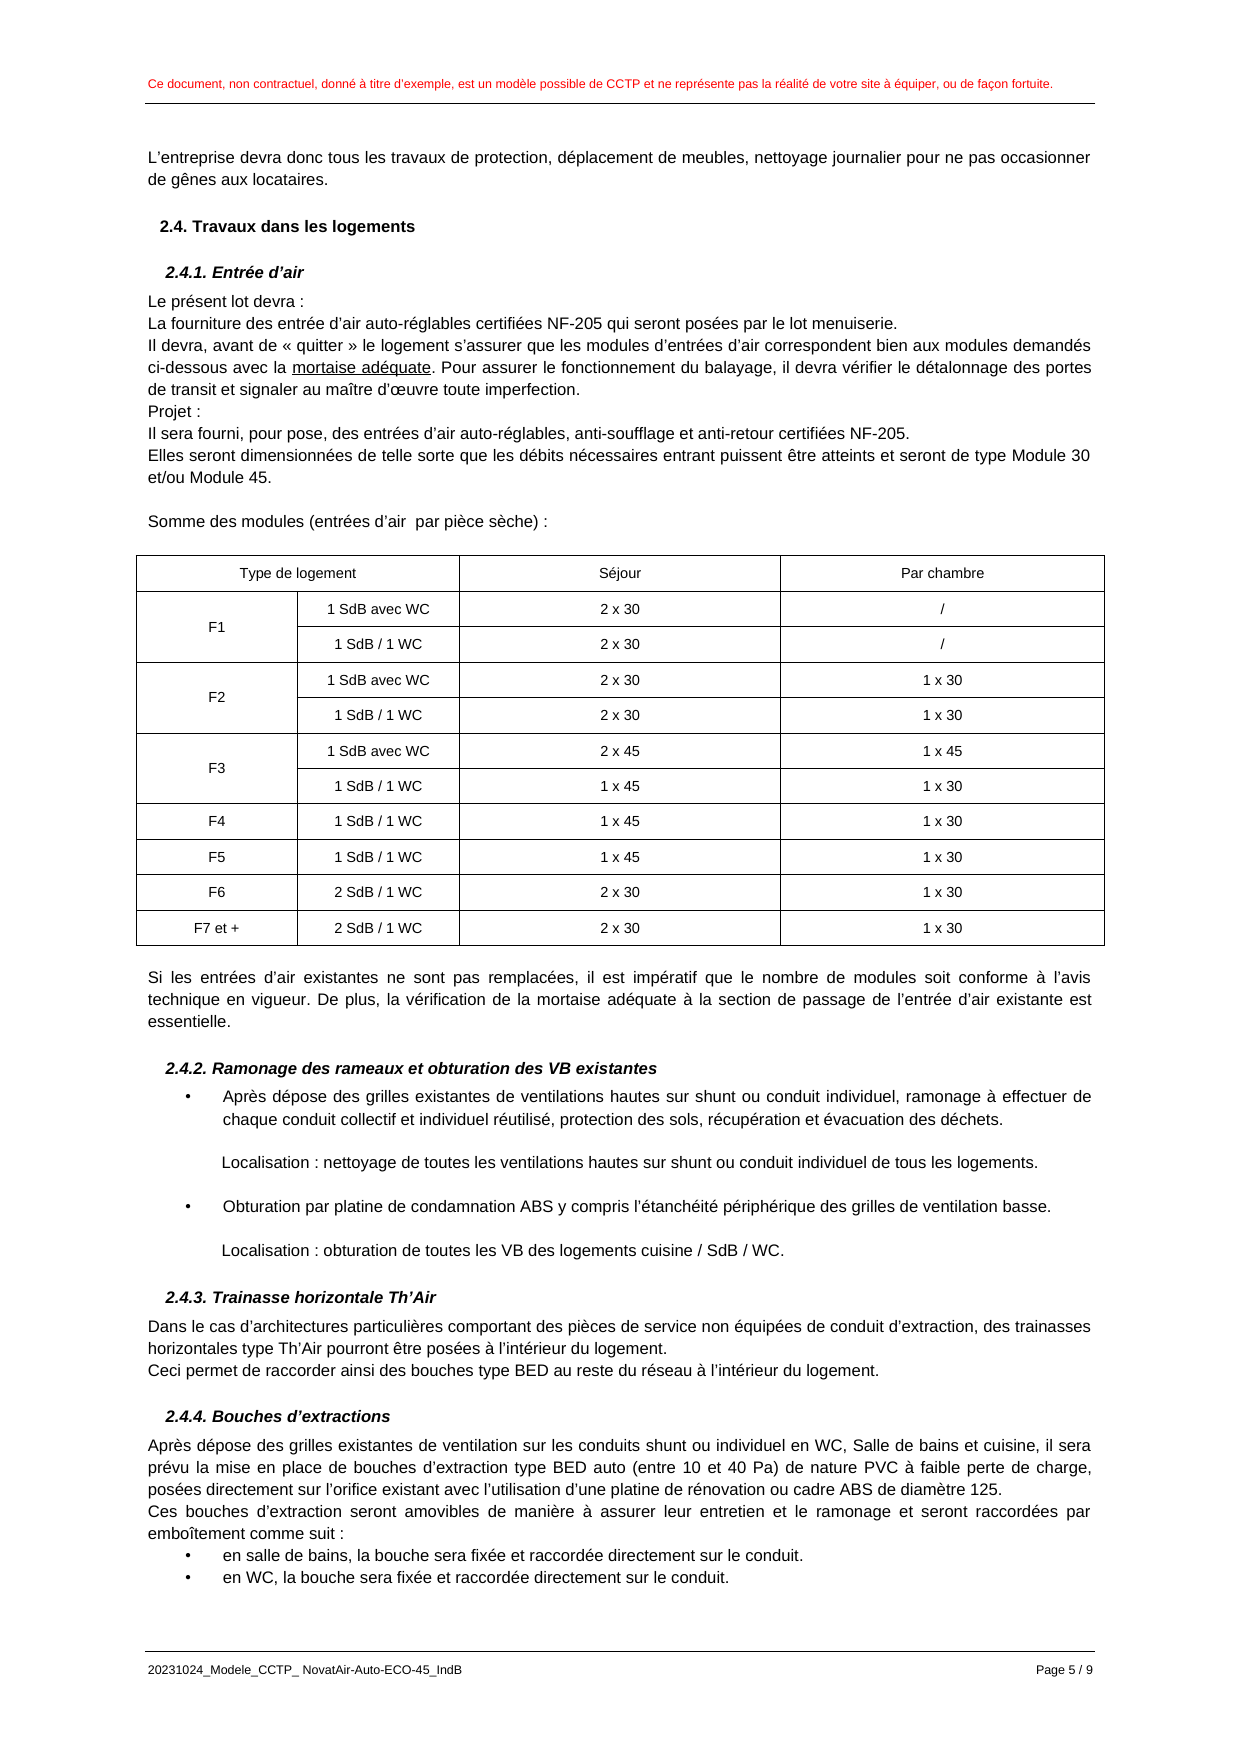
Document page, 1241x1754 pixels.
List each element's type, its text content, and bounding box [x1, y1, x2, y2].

table_header Par chambre [781, 556, 1104, 591]
table_cell 1 SdB / 1 WC [298, 804, 459, 839]
table_cell 1 x 45 [460, 840, 780, 874]
text Après dépose des grilles existantes de ventilation sur les conduits shunt ou individuel en WC, Salle de bains et cuisine, il sera prévu la mise en place de bouches d’extraction type BED auto (entre 10 et 40 Pa) de nature PVC à faible perte de charge, posées directement sur l’orifice existant avec l’utilisation d’une platine de rénovation ou cadre ABS de diamètre 125. [148, 1436, 1092, 1499]
table_cell 1 SdB / 1 WC [298, 698, 459, 732]
subtitle Entrée d’air [165, 263, 1092, 282]
text L’entreprise devra donc tous les travaux de protection, déplacement de meubles, nettoyage journalier pour ne pas occasionner de gênes aux locataires. [148, 148, 1092, 189]
list en salle de bains, la bouche sera fixée et raccordée directement sur le conduit. [185, 1546, 1092, 1565]
table_cell F5 [137, 840, 297, 874]
table_cell 1 x 30 [781, 804, 1104, 839]
table_cell / [781, 592, 1104, 626]
table_cell 1 x 30 [781, 840, 1104, 874]
table_cell 2 x 30 [460, 911, 780, 945]
table_cell 1 x 30 [781, 698, 1104, 732]
table_cell 1 SdB avec WC [298, 592, 459, 626]
table_cell 1 SdB avec WC [298, 663, 459, 697]
table_cell 1 x 30 [781, 769, 1104, 803]
table_header Séjour [460, 556, 780, 591]
list Obturation par platine de condamnation ABS y compris l’étanchéité périphérique des grilles de ventilation basse. [185, 1197, 1092, 1216]
table_cell 1 x 45 [781, 734, 1104, 768]
table_cell 2 x 30 [460, 698, 780, 732]
subtitle Trainasse horizontale Th’Air [165, 1288, 1092, 1307]
text Il devra, avant de « quitter » le logement s’assurer que les modules d’entrées d’air correspondent bien aux modules demandés ci-dessous avec la mortaise adéquate. Pour assurer le fonctionnement du balayage, il devra vérifier le détalonnage des portes de transit et signaler au maître d’œuvre toute imperfection. [148, 336, 1092, 399]
table_cell F2 [137, 663, 297, 732]
text Il sera fourni, pour pose, des entrées d’air auto-réglables, anti-soufflage et anti-retour certifiées NF-205. [148, 423, 1092, 443]
table_cell 1 x 30 [781, 875, 1104, 909]
table_cell / [781, 627, 1104, 662]
table_cell 2 SdB / 1 WC [298, 911, 459, 945]
table_cell 2 x 30 [460, 627, 780, 662]
list Après dépose des grilles existantes de ventilations hautes sur shunt ou conduit individuel, ramonage à effectuer de chaque conduit collectif et individuel réutilisé, protection des sols, récupération et évacuation des déchets. [185, 1087, 1092, 1128]
table_cell 2 SdB / 1 WC [298, 875, 459, 909]
table_header Type de logement [137, 556, 459, 591]
table_cell F7 et + [137, 911, 297, 945]
table_cell 1 x 45 [460, 769, 780, 803]
list en WC, la bouche sera fixée et raccordée directement sur le conduit. [185, 1568, 1092, 1587]
table_cell 2 x 45 [460, 734, 780, 768]
text Dans le cas d’architectures particulières comportant des pièces de service non équipées de conduit d’extraction, des trainasses horizontales type Th’Air pourront être posées à l’intérieur du logement. [148, 1316, 1092, 1358]
text Ces bouches d’extraction seront amovibles de manière à assurer leur entretien et le ramonage et seront raccordées par emboîtement comme suit : [148, 1502, 1092, 1543]
table_cell 1 x 45 [460, 804, 780, 839]
table_cell 2 x 30 [460, 663, 780, 697]
text Projet : [148, 402, 1092, 421]
table_cell F4 [137, 804, 297, 839]
text Le présent lot devra : [148, 292, 1092, 311]
table_cell 1 x 30 [781, 663, 1104, 697]
subtitle Travaux dans les logements [159, 216, 1092, 236]
text Elles seront dimensionnées de telle sorte que les débits nécessaires entrant puissent être atteints et seront de type Module 30 et/ou Module 45. [148, 446, 1092, 487]
table_cell 1 SdB avec WC [298, 734, 459, 768]
subtitle Ramonage des rameaux et obturation des VB existantes [165, 1059, 1092, 1078]
text Ceci permet de raccorder ainsi des bouches type BED au reste du réseau à l’intérieur du logement. [148, 1360, 1092, 1379]
text Somme des modules (entrées d’air par pièce sèche) : [148, 511, 1092, 531]
table_cell 1 SdB / 1 WC [298, 769, 459, 803]
table_cell F6 [137, 875, 297, 909]
text Localisation : obturation de toutes les VB des logements cuisine / SdB / WC. [148, 1241, 1092, 1260]
subtitle Bouches d’extractions [165, 1407, 1092, 1426]
table_cell 1 SdB / 1 WC [298, 840, 459, 874]
table_cell F3 [137, 734, 297, 803]
text Si les entrées d’air existantes ne sont pas remplacées, il est impératif que le nombre de modules soit conforme à l’avis technique en vigueur. De plus, la vérification de la mortaise adéquate à la section de passage de l’entrée d’air existante est essentielle. [148, 968, 1092, 1031]
text Localisation : nettoyage de toutes les ventilations hautes sur shunt ou conduit individuel de tous les logements. [148, 1153, 1092, 1172]
table_cell 1 SdB / 1 WC [298, 627, 459, 662]
text La fourniture des entrée d’air auto-réglables certifiées NF-205 qui seront posées par le lot menuiserie. [148, 314, 1092, 333]
table_cell 2 x 30 [460, 875, 780, 909]
table_cell 2 x 30 [460, 592, 780, 626]
table_cell 1 x 30 [781, 911, 1104, 945]
table_cell F1 [137, 592, 297, 662]
